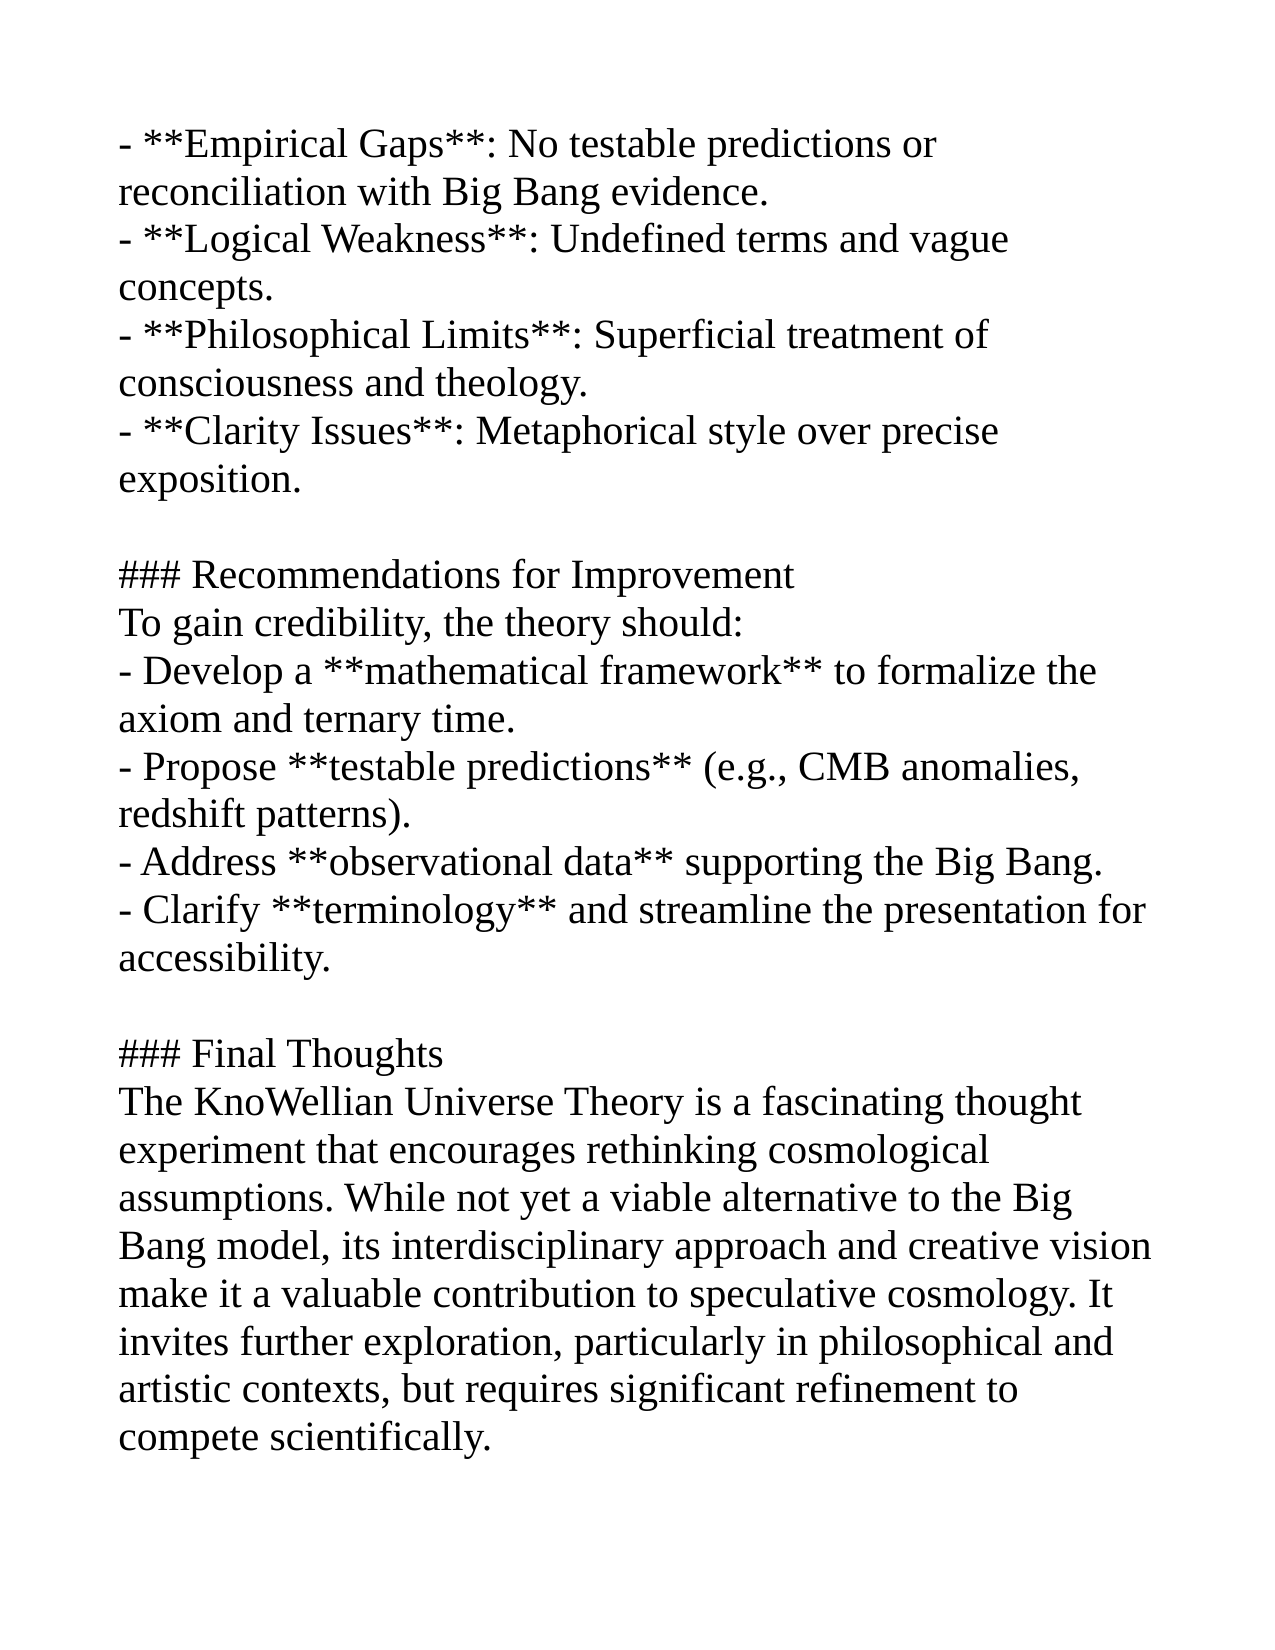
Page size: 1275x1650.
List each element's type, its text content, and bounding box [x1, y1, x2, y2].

text ### Final Thoughts [118, 1028, 1157, 1076]
text - **Philosophical Limits**: Superficial treatment of consciousness and theology. [118, 310, 1157, 406]
text - **Empirical Gaps**: No testable predictions or reconciliation with Big Bang evidence. [118, 118, 1157, 214]
text - **Clarity Issues**: Metaphorical style over precise exposition. [118, 406, 1157, 501]
text - Address **observational data** supporting the Big Bang. [118, 837, 1157, 885]
text The KnoWellian Universe Theory is a fascinating thought experiment that encourages rethinking cosmological assumptions. While not yet a viable alternative to the Big Bang model, its interdisciplinary approach and creative vision make it a valuable contribution to speculative cosmology. It invites further exploration, particularly in philosophical and artistic contexts, but requires significant refinement to compete scientifically. [118, 1076, 1157, 1460]
text To gain credibility, the theory should: [118, 597, 1157, 645]
text - Propose **testable predictions** (e.g., CMB anomalies, redshift patterns). [118, 741, 1157, 837]
text - Develop a **mathematical framework** to formalize the axiom and ternary time. [118, 645, 1157, 741]
text - Clarify **terminology** and streamline the presentation for accessibility. [118, 885, 1157, 981]
text ### Recommendations for Improvement [118, 549, 1157, 597]
text - **Logical Weakness**: Undefined terms and vague concepts. [118, 214, 1157, 310]
